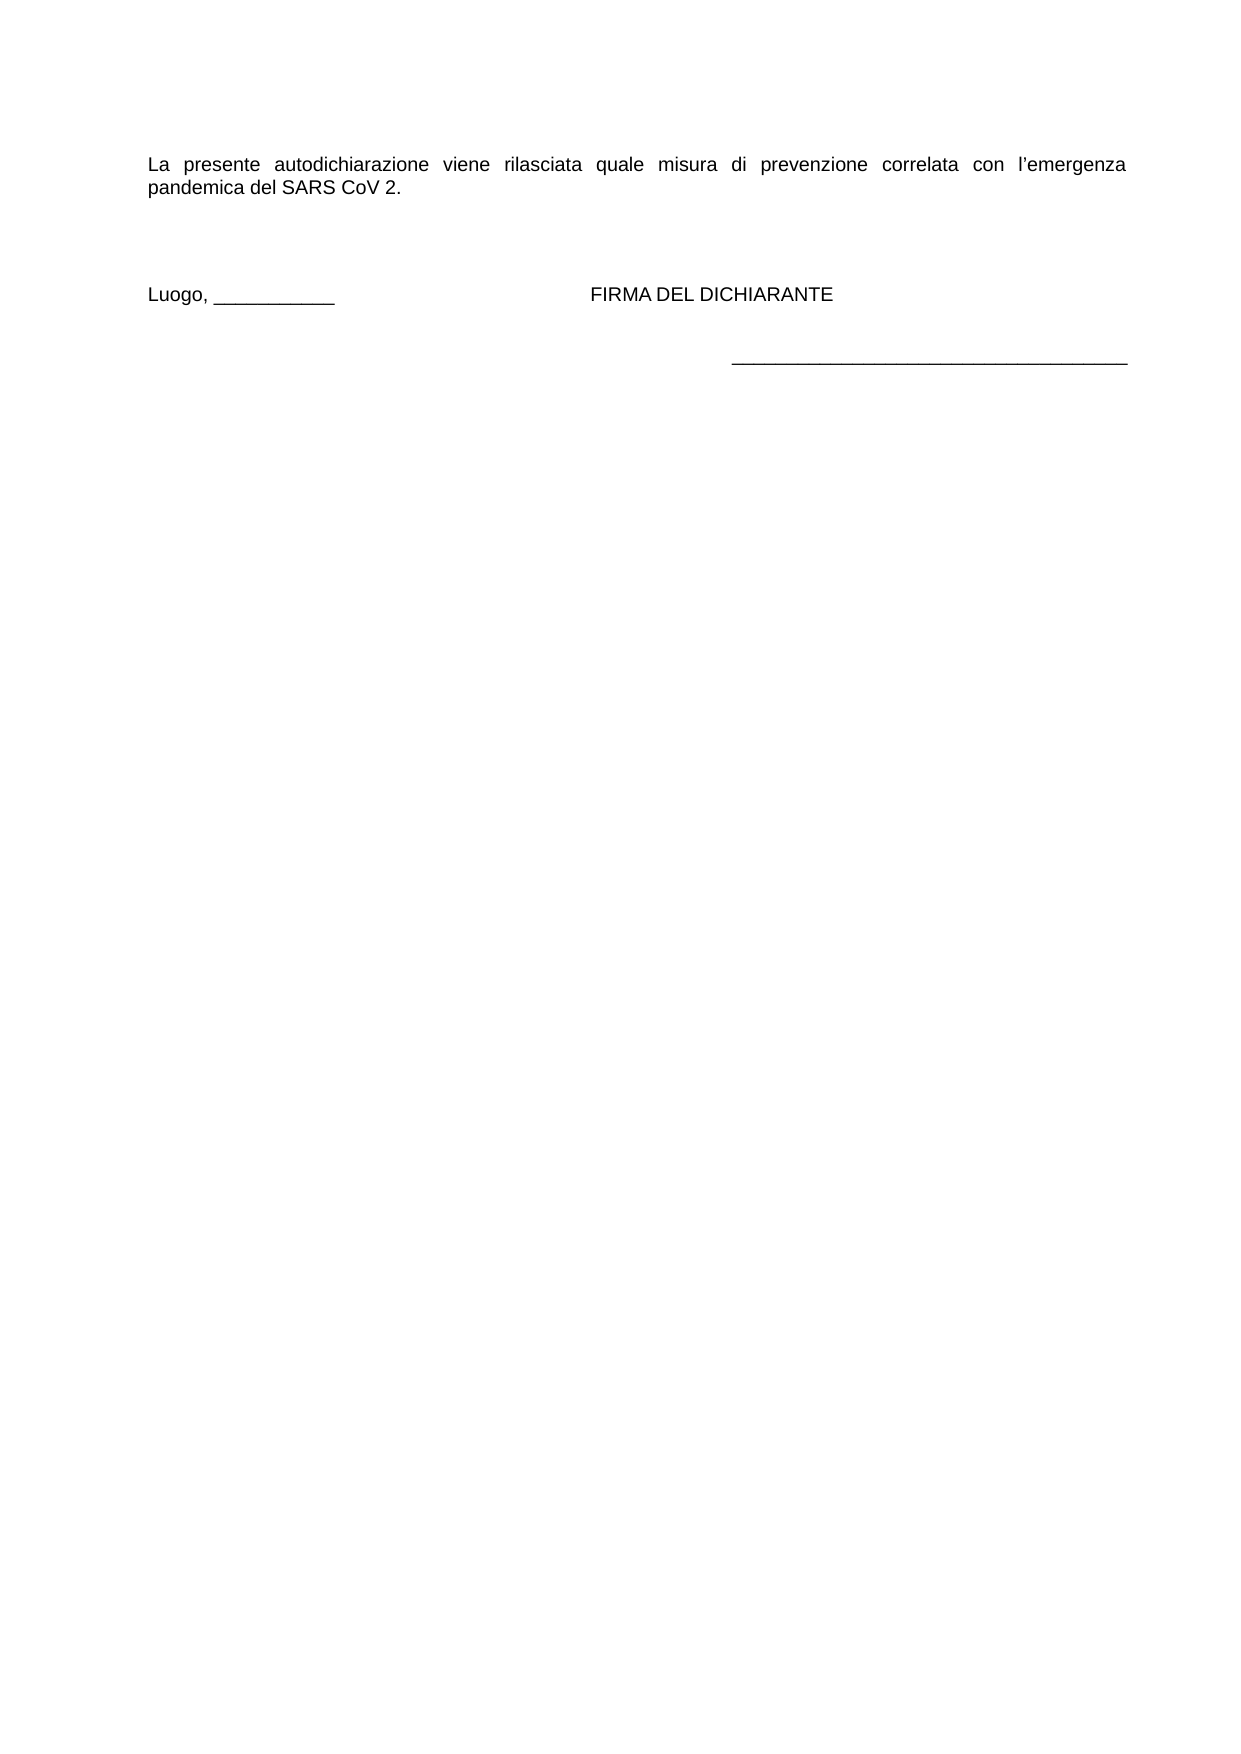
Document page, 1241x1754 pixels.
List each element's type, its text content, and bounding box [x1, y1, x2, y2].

text ____________________________________ [118, 342, 1128, 365]
text La presente autodichiarazione viene rilasciata quale misura di prevenzione correlata con l’emergenza pandemica del SARS CoV 2. [148, 153, 1128, 199]
text Luogo, ___________ FIRMA DEL DICHIARANTE [148, 283, 1128, 306]
